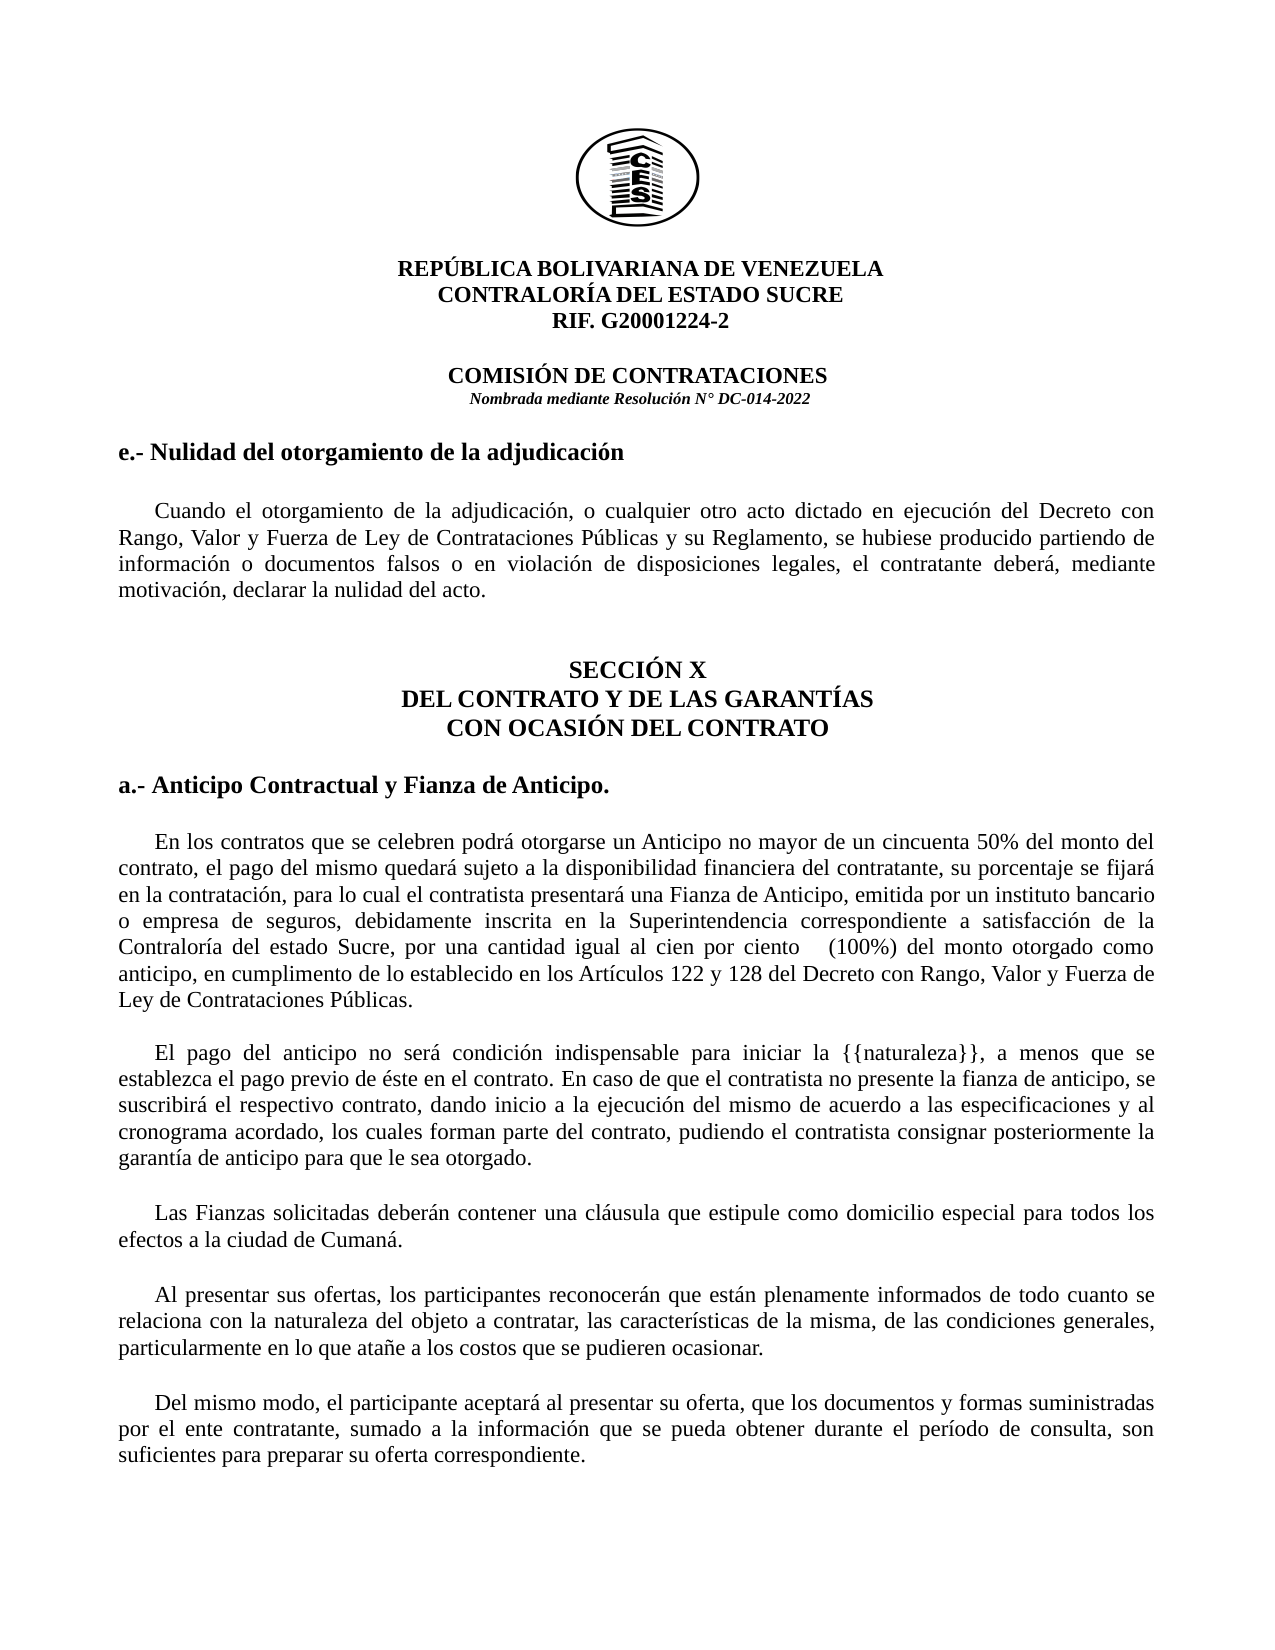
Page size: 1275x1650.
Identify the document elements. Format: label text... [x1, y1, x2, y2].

text a.- Anticipo Contractual y Fianza de Anticipo. [118, 771, 1157, 799]
picture [557, 118, 718, 246]
text DEL CONTRATO Y DE LAS GARANTÍAS CON OCASIÓN DEL CONTRATO [118, 684, 1157, 742]
text SECCIÓN X [118, 656, 1157, 684]
text e.- Nulidad del otorgamiento de la adjudicación [118, 437, 1157, 466]
text Cuando el otorgamiento de la adjudicación, o cualquier otro acto dictado en ejecución del Decreto con Rango, Valor y Fuerza de Ley de Contrataciones Públicas y su Reglamento, se hubiese producido partiendo de información o documentos falsos o en violación de disposiciones legales, el contratante deberá, mediante motivación, declarar la nulidad del acto. [118, 495, 1157, 603]
text Al presentar sus ofertas, los participantes reconocerán que están plenamente informados de todo cuanto se relaciona con la naturaleza del objeto a contratar, las características de la misma, de las condiciones generales, particularmente en lo que atañe a los costos que se pudieren ocasionar. [118, 1281, 1157, 1360]
text En los contratos que se celebren podrá otorgarse un Anticipo no mayor de un cincuenta 50% del monto del contrato, el pago del mismo quedará sujeto a la disponibilidad financiera del contratante, su porcentaje se fijará en la contratación, para lo cual el contratista presentará una Fianza de Anticipo, emitida por un instituto bancario o empresa de seguros, debidamente inscrita en la Superintendencia correspondiente a satisfacción de la Contraloría del estado Sucre, por una cantidad igual al cien por ciento (100%) del monto otorgado como anticipo, en cumplimento de lo establecido en los Artículos 122 y 128 del Decreto con Rango, Valor y Fuerza de Ley de Contrataciones Públicas. [118, 828, 1157, 1012]
text Las Fianzas solicitadas deberán contener una cláusula que estipule como domicilio especial para todos los efectos a la ciudad de Cumaná. [118, 1199, 1157, 1252]
text Del mismo modo, el participante aceptará al presentar su oferta, que los documentos y formas suministradas por el ente contratante, sumado a la información que se pueda obtener durante el período de consulta, son suficientes para preparar su oferta correspondiente. [118, 1389, 1157, 1468]
text El pago del anticipo no será condición indispensable para iniciar la {{naturaleza}}, a menos que se establezca el pago previo de éste en el contrato. En caso de que el contratista no presente la fianza de anticipo, se suscribirá el respectivo contrato, dando inicio a la ejecución del mismo de acuerdo a las especificaciones y al cronograma acordado, los cuales forman parte del contrato, pudiendo el contratista consignar posteriormente la garantía de anticipo para que le sea otorgado. [118, 1039, 1157, 1171]
